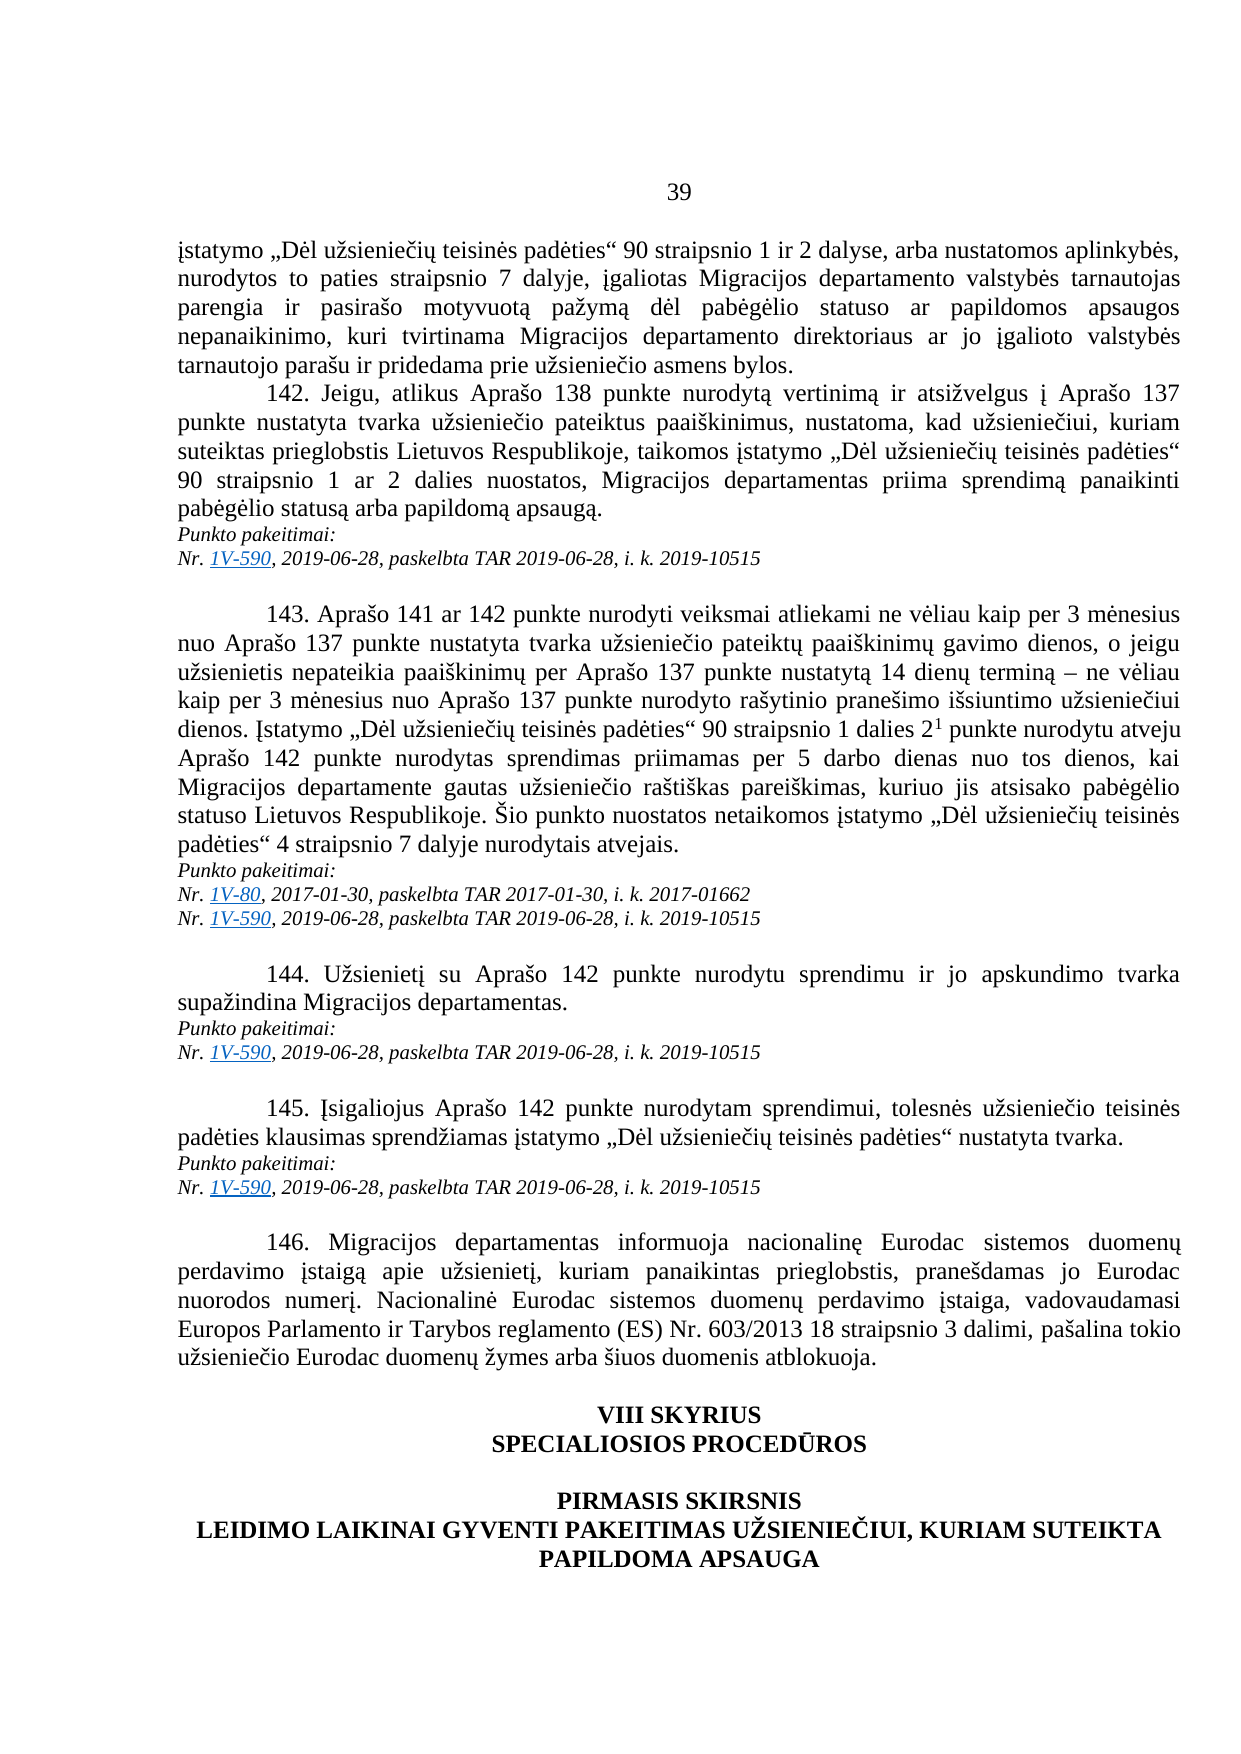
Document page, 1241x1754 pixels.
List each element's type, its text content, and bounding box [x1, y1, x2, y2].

text 142. Jeigu, atlikus Aprašo 138 punkte nurodytą vertinimą ir atsižvelgus į Aprašo 137 punkte nustatyta tvarka užsieniečio pateiktus paaiškinimus, nustatoma, kad užsieniečiui, kuriam suteiktas prieglobstis Lietuvos Respublikoje, taikomos įstatymo „Dėl užsieniečių teisinės padėties“ 90 straipsnio 1 ar 2 dalies nuostatos, Migracijos departamentas priima sprendimą panaikinti pabėgėlio statusą arba papildomą apsaugą. [177, 378, 1181, 522]
text Nr. 1V-80, 2017-01-30, paskelbta TAR 2017-01-30, i. k. 2017-01662 [177, 882, 1181, 906]
text Punkto pakeitimai: [177, 1016, 1181, 1040]
text Punkto pakeitimai: [177, 858, 1181, 882]
text LEIDIMO LAIKINAI GYVENTI PAKEITIMAS UŽSIENIEČIUI, KURIAM SUTEIKTA PAPILDOMA APSAUGA [177, 1515, 1181, 1572]
text Nr. 1V-590, 2019-06-28, paskelbta TAR 2019-06-28, i. k. 2019-10515 [177, 1040, 1181, 1064]
text SPECIALIOSIOS PROCEDŪROS [177, 1429, 1181, 1457]
text Punkto pakeitimai: [177, 1151, 1181, 1175]
text VIII SKYRIUS [177, 1400, 1181, 1429]
text 145. Įsigaliojus Aprašo 142 punkte nurodytam sprendimui, tolesnės užsieniečio teisinės padėties klausimas sprendžiamas įstatymo „Dėl užsieniečių teisinės padėties“ nustatyta tvarka. [177, 1093, 1181, 1151]
text 143. Aprašo 141 ar 142 punkte nurodyti veiksmai atliekami ne vėliau kaip per 3 mėnesius nuo Aprašo 137 punkte nustatyta tvarka užsieniečio pateiktų paaiškinimų gavimo dienos, o jeigu užsienietis nepateikia paaiškinimų per Aprašo 137 punkte nustatytą 14 dienų terminą – ne vėliau kaip per 3 mėnesius nuo Aprašo 137 punkte nurodyto rašytinio pranešimo išsiuntimo užsieniečiui dienos. Įstatymo „Dėl užsieniečių teisinės padėties“ 90 straipsnio 1 dalies 21 punkte nurodytu atveju Aprašo 142 punkte nurodytas sprendimas priimamas per 5 darbo dienas nuo tos dienos, kai Migracijos departamente gautas užsieniečio raštiškas pareiškimas, kuriuo jis atsisako pabėgėlio statuso Lietuvos Respublikoje. Šio punkto nuostatos netaikomos įstatymo „Dėl užsieniečių teisinės padėties“ 4 straipsnio 7 dalyje nurodytais atvejais. [177, 599, 1181, 858]
text Nr. 1V-590, 2019-06-28, paskelbta TAR 2019-06-28, i. k. 2019-10515 [177, 906, 1181, 930]
text įstatymo „Dėl užsieniečių teisinės padėties“ 90 straipsnio 1 ir 2 dalyse, arba nustatomos aplinkybės, nurodytos to paties straipsnio 7 dalyje, įgaliotas Migracijos departamento valstybės tarnautojas parengia ir pasirašo motyvuotą pažymą dėl pabėgėlio statuso ar papildomos apsaugos nepanaikinimo, kuri tvirtinama Migracijos departamento direktoriaus ar jo įgalioto valstybės tarnautojo parašu ir pridedama prie užsieniečio asmens bylos. [177, 235, 1181, 378]
text PIRMASIS SKIRSNIS [177, 1486, 1181, 1515]
text 144. Užsienietį su Aprašo 142 punkte nurodytu sprendimu ir jo apskundimo tvarka supažindina Migracijos departamentas. [177, 959, 1181, 1016]
text Nr. 1V-590, 2019-06-28, paskelbta TAR 2019-06-28, i. k. 2019-10515 [177, 1175, 1181, 1199]
text Punkto pakeitimai: [177, 522, 1181, 546]
text 146. Migracijos departamentas informuoja nacionalinę Eurodac sistemos duomenų perdavimo įstaigą apie užsienietį, kuriam panaikintas prieglobstis, pranešdamas jo Eurodac nuorodos numerį. Nacionalinė Eurodac sistemos duomenų perdavimo įstaiga, vadovaudamasi Europos Parlamento ir Tarybos reglamento (ES) Nr. 603/2013 18 straipsnio 3 dalimi, pašalina tokio užsieniečio Eurodac duomenų žymes arba šiuos duomenis atblokuoja. [177, 1227, 1181, 1371]
text Nr. 1V-590, 2019-06-28, paskelbta TAR 2019-06-28, i. k. 2019-10515 [177, 546, 1181, 570]
